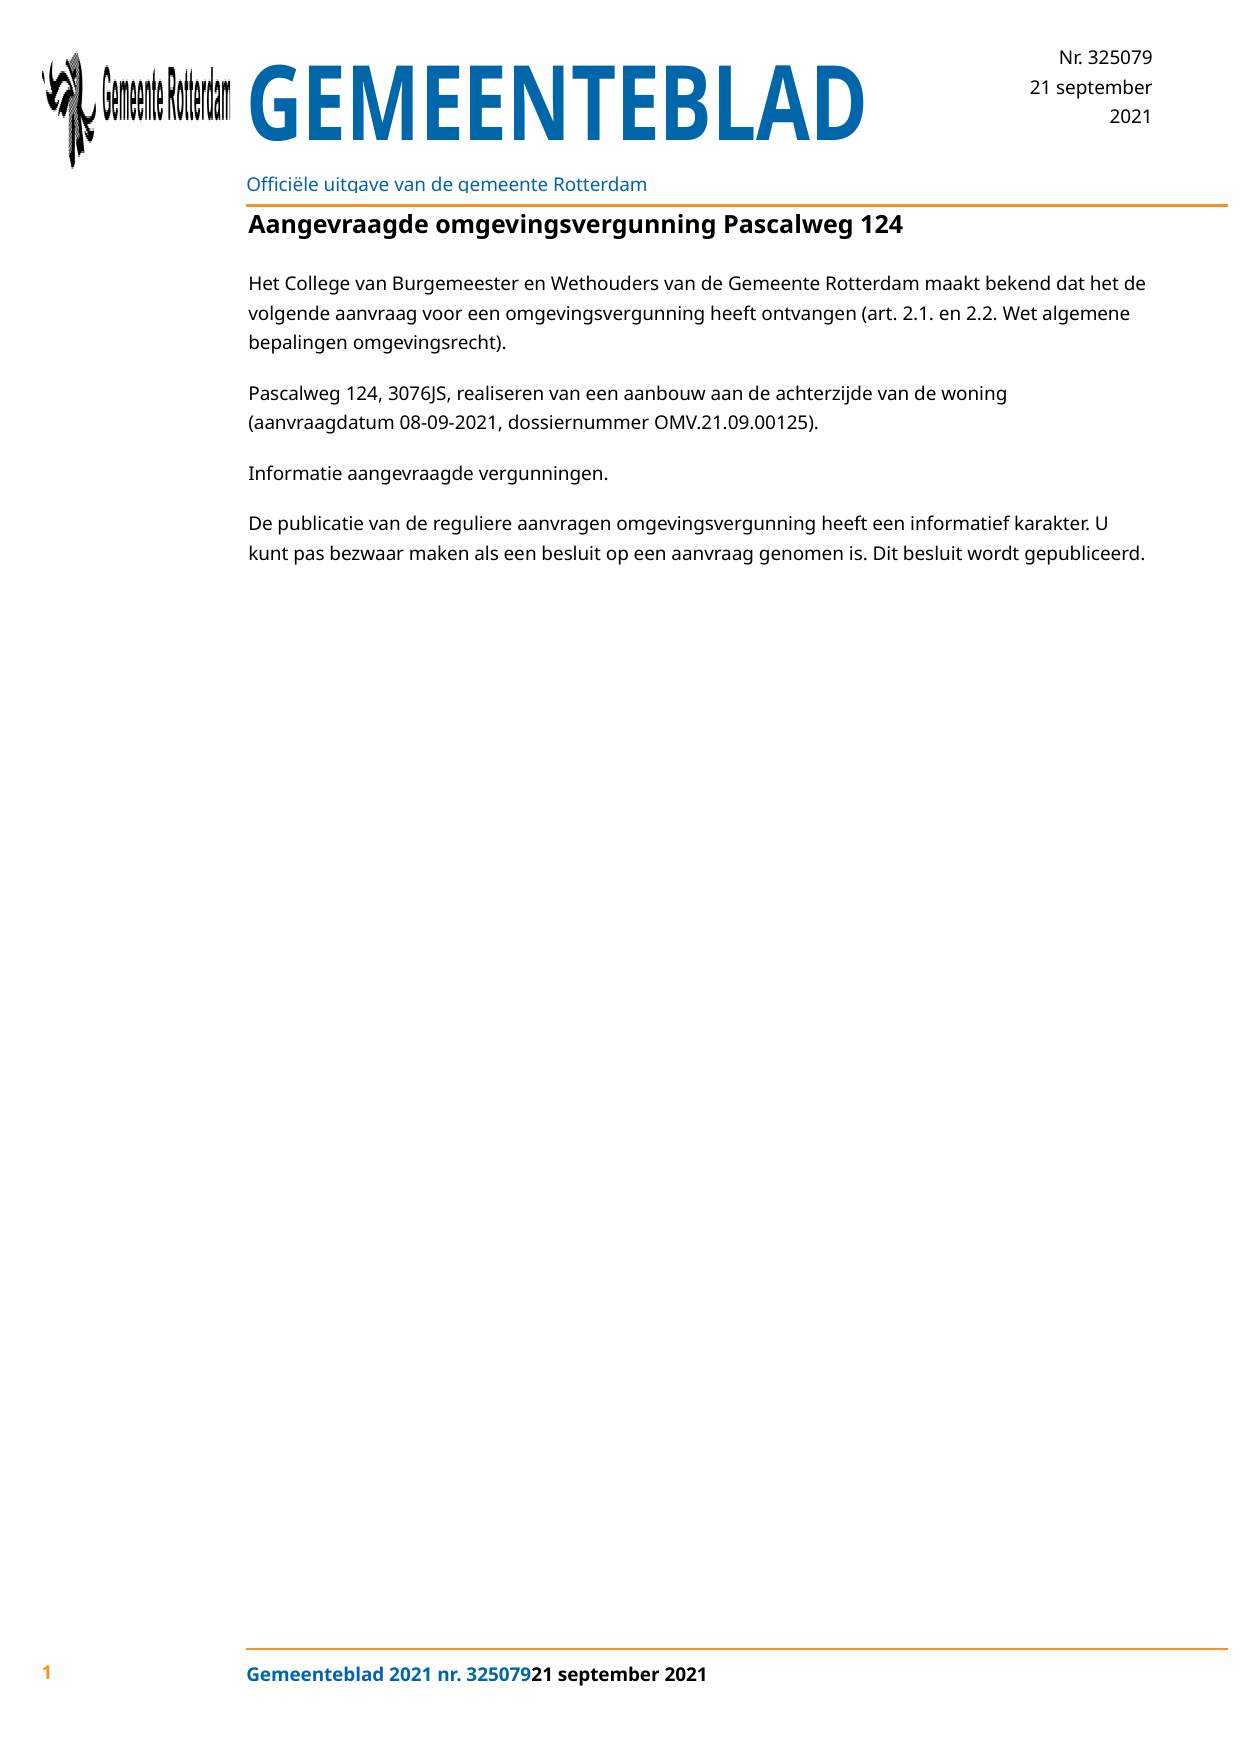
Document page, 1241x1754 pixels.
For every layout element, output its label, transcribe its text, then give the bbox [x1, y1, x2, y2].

text Pascalweg 124, 3076JS, realiseren van een aanbouw aan de achterzijde van de woning (aanvraagdatum 08-09-2021, dossiernummer OMV.21.09.00125). [248, 380, 1152, 435]
text Informatie aangevraagde vergunningen. [248, 460, 1152, 486]
text Aangevraagde omgevingsvergunning Pascalweg 124 [248, 207, 1152, 241]
text De publicatie van de reguliere aanvragen omgevingsvergunning heeft een informatief karakter. U kunt pas bezwaar maken als een besluit op een aanvraag genomen is. Dit besluit wordt gepubliceerd. [248, 510, 1152, 566]
text Het College van Burgemeester en Wethouders van de Gemeente Rotterdam maakt bekend dat het de volgende aanvraag voor een omgevingsvergunning heeft ontvangen (art. 2.1. en 2.2. Wet algemene bepalingen omgevingsrecht). [248, 270, 1152, 355]
picture [41, 47, 231, 172]
